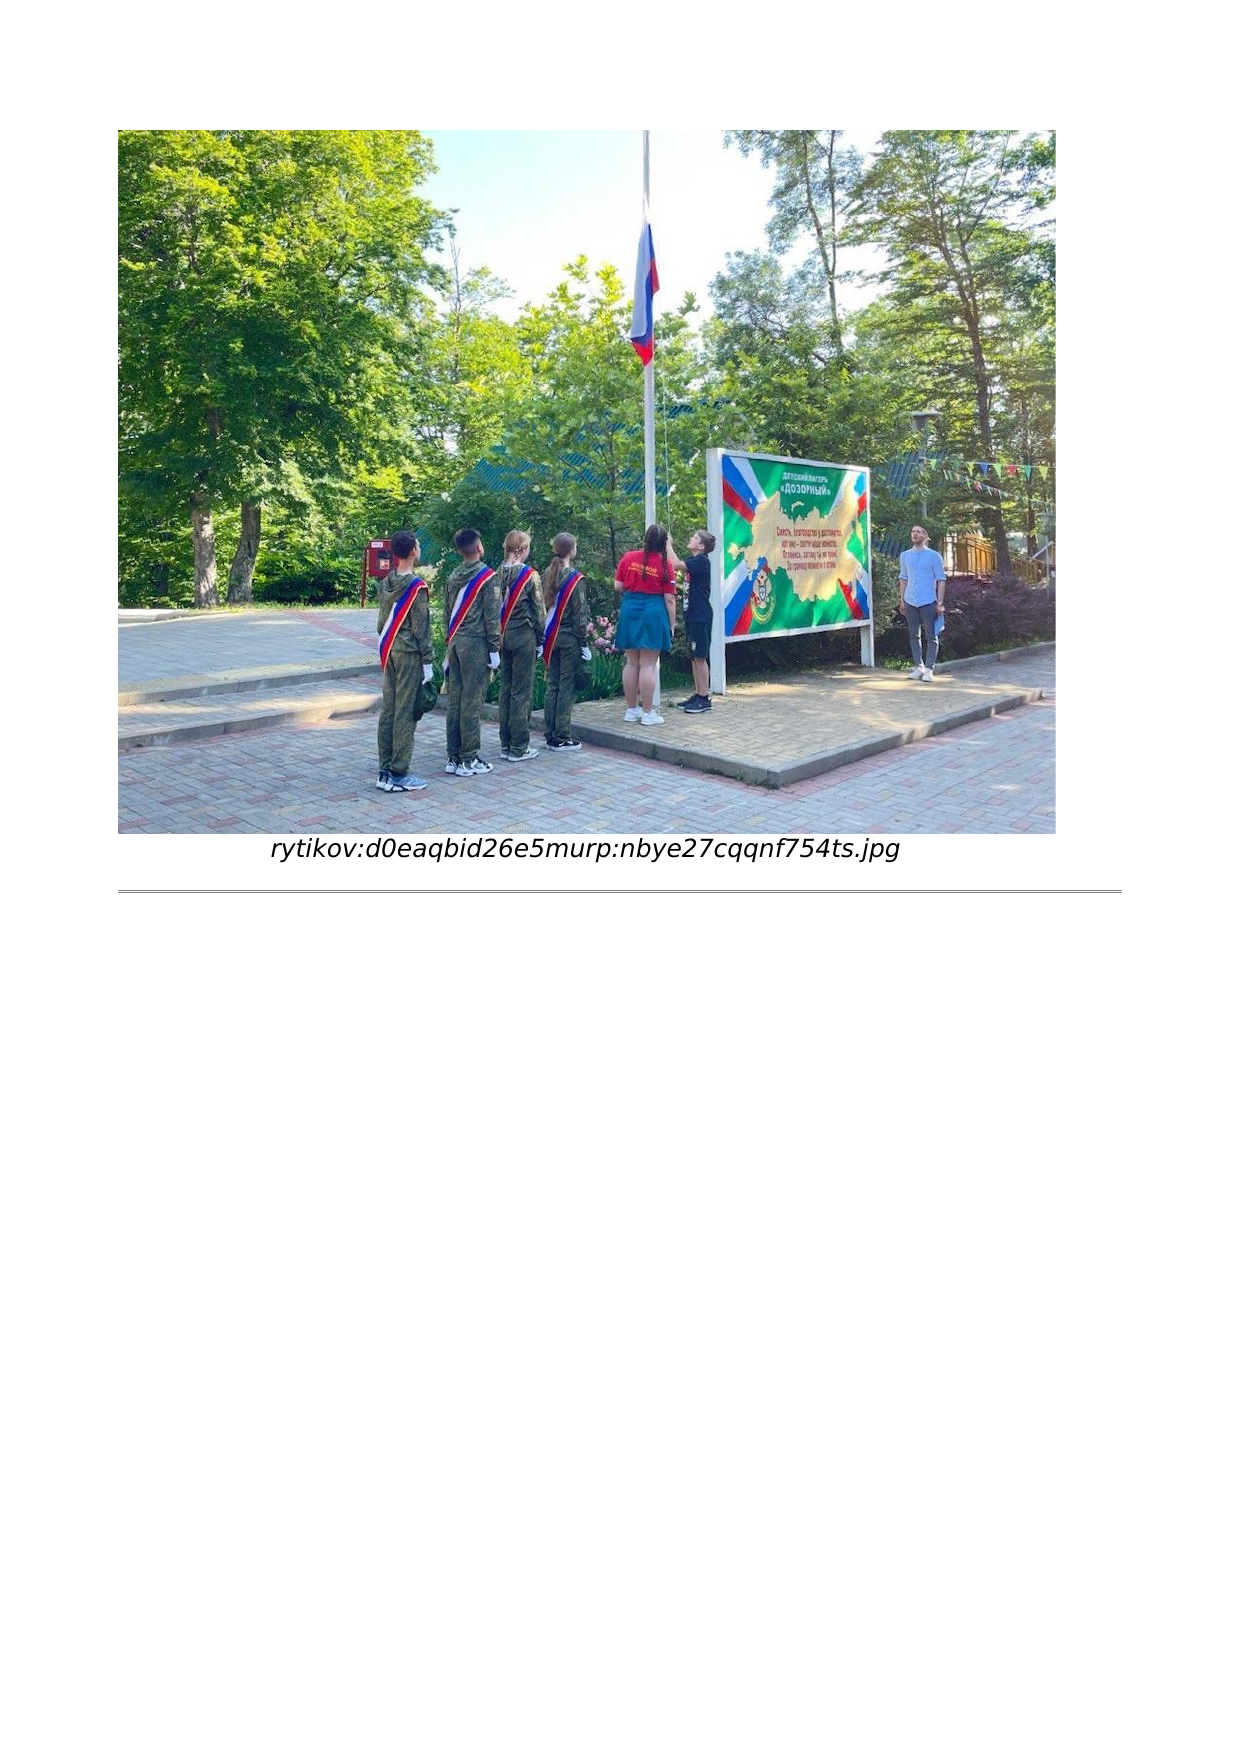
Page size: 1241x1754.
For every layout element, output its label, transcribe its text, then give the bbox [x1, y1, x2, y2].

picture [118, 130, 1056, 834]
text rytikov:d0eaqbid26e5murp:nbye27cqqnf754ts.jpg [118, 834, 1056, 863]
